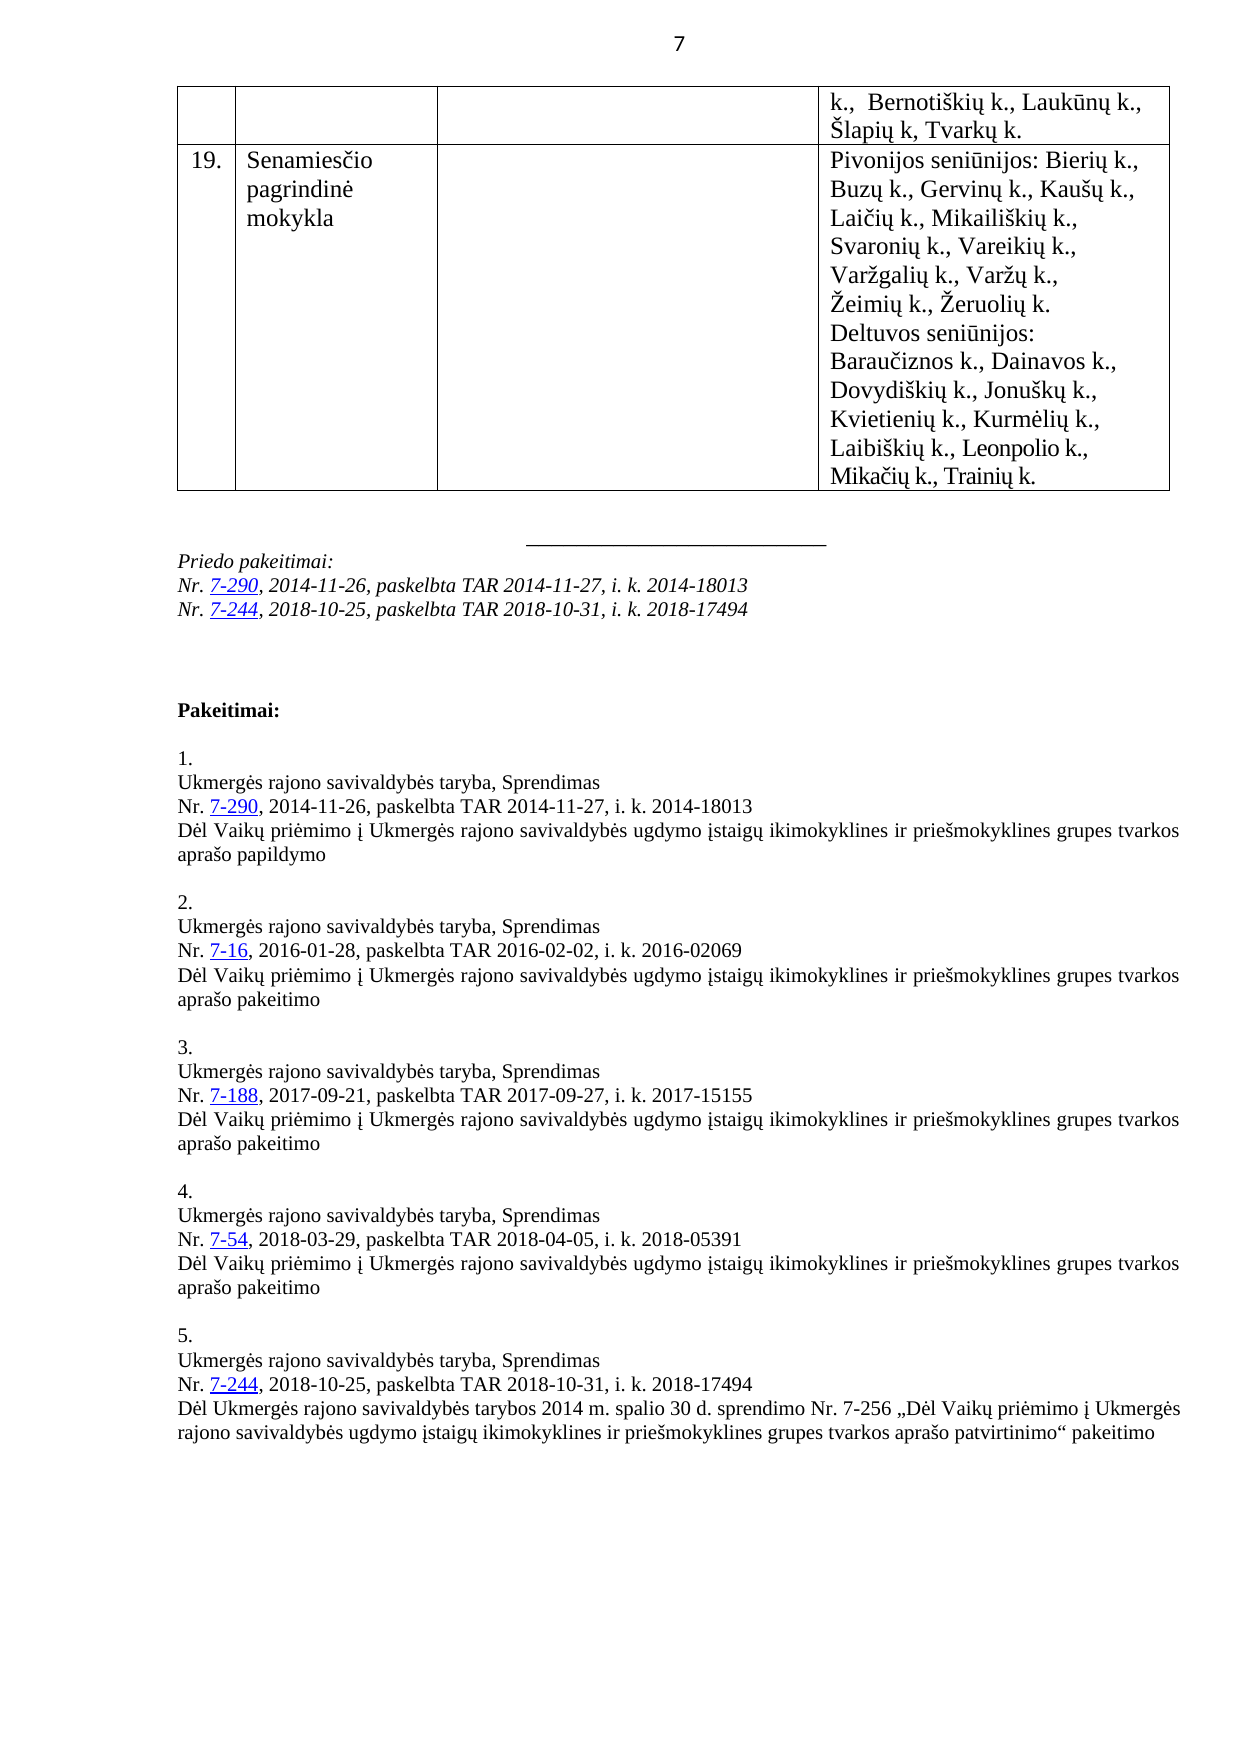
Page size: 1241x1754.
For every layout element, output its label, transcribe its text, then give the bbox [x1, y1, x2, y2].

text ________________________ [177, 520, 1181, 549]
text Ukmergės rajono savivaldybės taryba, Sprendimas [177, 1059, 1181, 1083]
text Nr. 7-244, 2018-10-25, paskelbta TAR 2018-10-31, i. k. 2018-17494 [177, 1372, 1181, 1396]
text Nr. 7-54, 2018-03-29, paskelbta TAR 2018-04-05, i. k. 2018-05391 [177, 1227, 1181, 1251]
table_cell 19. [178, 145, 235, 490]
table_cell Pivonijos seniūnijos: Bierių k., Buzų k., Gervinų k., Kaušų k., Laičių k., Mikailiškių k., Svaronių k., Vareikių k., Varžgalių k., Varžų k., Žeimių k., Žeruolių k. Deltuvos seniūnijos: Baraučiznos k., Dainavos k., Dovydiškių k., Jonuškų k., Kvietienių k., Kurmėlių k., Laibiškių k., Leonpolio k., Mikačių k., Trainių k. [819, 145, 1169, 490]
text 2. [177, 890, 1181, 914]
text Dėl Vaikų priėmimo į Ukmergės rajono savivaldybės ugdymo įstaigų ikimokyklines ir priešmokyklines grupes tvarkos aprašo pakeitimo [177, 1107, 1181, 1155]
text Dėl Vaikų priėmimo į Ukmergės rajono savivaldybės ugdymo įstaigų ikimokyklines ir priešmokyklines grupes tvarkos aprašo pakeitimo [177, 1251, 1181, 1299]
table_cell Senamiesčio pagrindinė mokykla [236, 145, 437, 490]
text Dėl Vaikų priėmimo į Ukmergės rajono savivaldybės ugdymo įstaigų ikimokyklines ir priešmokyklines grupes tvarkos aprašo papildymo [177, 818, 1181, 866]
text Nr. 7-290, 2014-11-26, paskelbta TAR 2014-11-27, i. k. 2014-18013 [177, 794, 1181, 818]
text Nr. 7-244, 2018-10-25, paskelbta TAR 2018-10-31, i. k. 2018-17494 [177, 597, 1181, 621]
table_cell [438, 87, 818, 144]
table_cell [236, 87, 437, 144]
text Dėl Vaikų priėmimo į Ukmergės rajono savivaldybės ugdymo įstaigų ikimokyklines ir priešmokyklines grupes tvarkos aprašo pakeitimo [177, 962, 1181, 1011]
text Nr. 7-16, 2016-01-28, paskelbta TAR 2016-02-02, i. k. 2016-02069 [177, 938, 1181, 962]
table_cell [178, 87, 235, 144]
text Ukmergės rajono savivaldybės taryba, Sprendimas [177, 914, 1181, 938]
text 5. [177, 1323, 1181, 1347]
text Ukmergės rajono savivaldybės taryba, Sprendimas [177, 1203, 1181, 1227]
text Nr. 7-290, 2014-11-26, paskelbta TAR 2014-11-27, i. k. 2014-18013 [177, 573, 1181, 597]
text 1. [177, 746, 1181, 770]
text Dėl Ukmergės rajono savivaldybės tarybos 2014 m. spalio 30 d. sprendimo Nr. 7-256 „Dėl Vaikų priėmimo į Ukmergės rajono savivaldybės ugdymo įstaigų ikimokyklines ir priešmokyklines grupes tvarkos aprašo patvirtinimo“ pakeitimo [177, 1396, 1181, 1444]
text Pakeitimai: [177, 698, 1181, 722]
table_cell k., Bernotiškių k., Laukūnų k., Šlapių k, Tvarkų k. [819, 87, 1169, 144]
text 3. [177, 1035, 1181, 1059]
text Ukmergės rajono savivaldybės taryba, Sprendimas [177, 1347, 1181, 1372]
text 4. [177, 1179, 1181, 1203]
text Ukmergės rajono savivaldybės taryba, Sprendimas [177, 770, 1181, 794]
text Priedo pakeitimai: [177, 549, 1181, 573]
table_cell [438, 145, 818, 490]
text Nr. 7-188, 2017-09-21, paskelbta TAR 2017-09-27, i. k. 2017-15155 [177, 1083, 1181, 1107]
